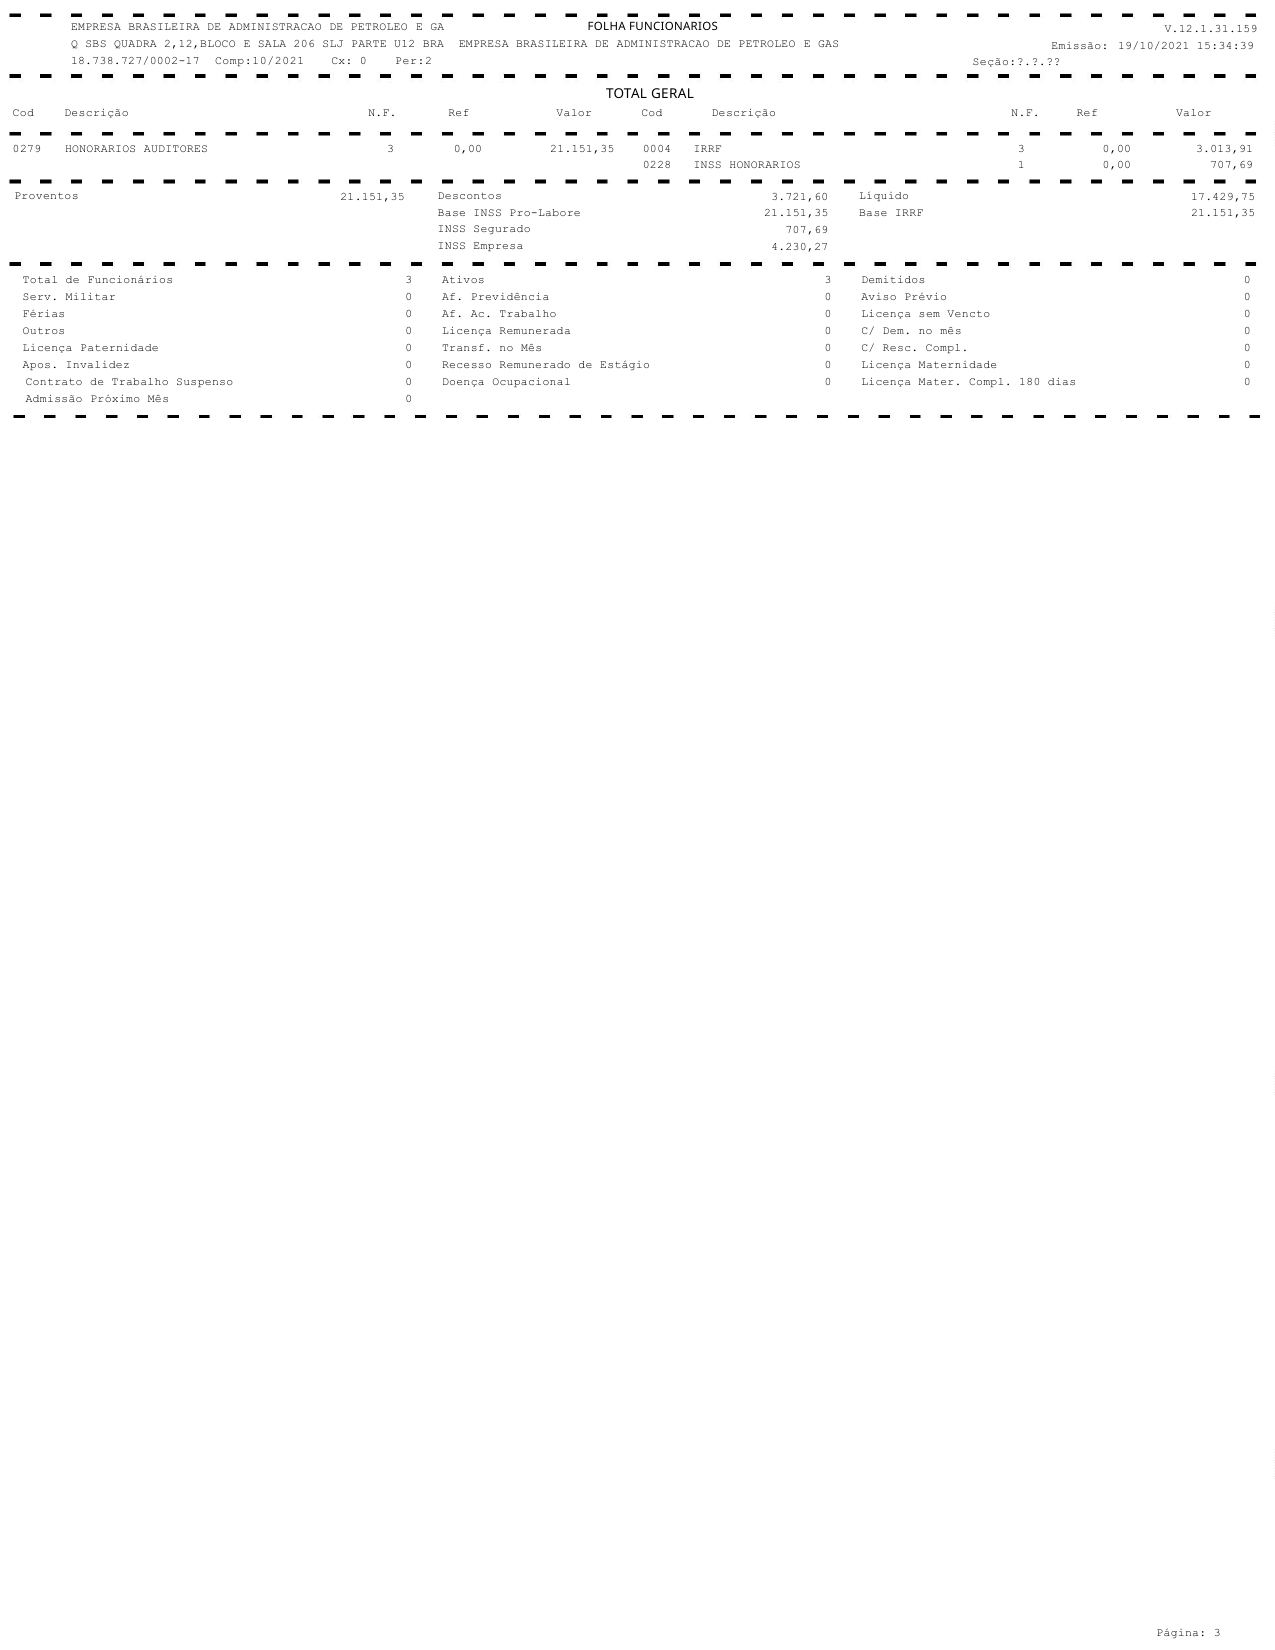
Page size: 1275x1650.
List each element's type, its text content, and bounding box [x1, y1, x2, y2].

text Férias [22, 306, 83, 320]
text 3 [824, 272, 849, 286]
text Ref [448, 106, 499, 119]
text Emissão: [1051, 38, 1118, 52]
text Outros [22, 323, 83, 337]
text 0 [405, 391, 429, 405]
text 279 [37, 141, 58, 155]
text C/ Dem. no mês [861, 323, 1018, 337]
text Licença Maternidade [861, 357, 1018, 371]
text HONORARIOS AUDITORES [65, 141, 230, 155]
text Aviso Prévio [861, 289, 964, 303]
text Descrição [64, 106, 146, 119]
text Licença Mater. Compl. 180 dias [861, 374, 1102, 388]
text Serv. Militar [22, 289, 196, 303]
text Af. Ac. Trabalho [442, 306, 591, 320]
text Transf. no Mês [442, 341, 591, 354]
text Valor [556, 106, 609, 119]
text Total de Funcionários [22, 272, 196, 286]
text 0,00 [453, 141, 499, 155]
text Valor [1176, 106, 1229, 119]
text 21.151,35 [764, 206, 846, 219]
text N.F. [368, 106, 414, 119]
text Cod [641, 106, 680, 119]
text 3 [1018, 141, 1042, 155]
text EMPRESA BRASILEIRA DE ADMINISTRACAO DE PETROLEO E GA [71, 20, 587, 33]
text 3 [387, 141, 411, 155]
text Proventos [14, 188, 96, 202]
text Admissão Próximo Mês [25, 391, 259, 405]
text 0004 [643, 141, 688, 155]
text 0 [1244, 272, 1268, 286]
text Licença sem Vencto [861, 306, 1018, 320]
text Doença Ocupacional [442, 374, 675, 388]
text 19/10/2021 15:34:39 [1118, 38, 1275, 52]
text 0 [405, 289, 429, 303]
text 21.151,35 [1191, 206, 1273, 219]
text Ref [1076, 106, 1115, 119]
text INSS HONORARIOS [693, 158, 818, 172]
text 707,69 [785, 223, 846, 236]
text 0 [1244, 289, 1268, 303]
text 0 [1244, 323, 1268, 337]
text 0228 [643, 158, 688, 172]
text INSS Empresa [437, 239, 541, 252]
text Descontos [437, 188, 519, 202]
text 21.151,35 [340, 189, 422, 203]
text Q SBS QUADRA 2,12,BLOCO E SALA 206 SLJ PARTE U12 BRA EMPRESA BRASILEIRA DE ADMINISTRACAO DE PETROLEO E GAS [71, 37, 864, 50]
text 21.151,35 [550, 141, 632, 155]
text 0 [824, 357, 849, 371]
text C/ Resc. Compl. [861, 341, 1018, 354]
text 3.721,60 [771, 189, 846, 203]
text 0 [824, 374, 849, 388]
text 0 [405, 323, 429, 337]
text 3 [405, 272, 429, 286]
text 0 [12, 141, 37, 155]
text Base IRRF [859, 205, 941, 219]
text Página: 3 [1156, 1626, 1237, 1639]
text 0,00 [1102, 141, 1148, 155]
text 0 [405, 357, 429, 371]
text FOLHA FUNCIONARIOS [587, 20, 736, 33]
text 3.013,91 [1196, 141, 1271, 155]
text V.12.1.31.159 [1164, 22, 1275, 35]
text 0 [405, 306, 429, 320]
text Licença Paternidade [22, 341, 259, 354]
text IRRF [693, 141, 818, 155]
text 0 [1244, 374, 1268, 388]
text [736, 20, 864, 33]
text 0 [824, 289, 849, 303]
text 0 [824, 323, 849, 337]
text Af. Previdência [442, 289, 591, 303]
text 0 [1244, 357, 1268, 371]
text 1 [71, 53, 95, 67]
text Líquido [859, 188, 926, 202]
text 17.429,75 [1191, 189, 1273, 203]
text Ativos [442, 272, 502, 286]
text 0 [405, 374, 429, 388]
text Licença Remunerada [442, 323, 591, 337]
text TOTAL GERAL [606, 86, 719, 102]
text 1 [1018, 158, 1042, 172]
text Apos. Invalidez [22, 357, 259, 371]
text Cod [12, 106, 58, 119]
text 0 [1244, 341, 1268, 354]
text INSS Segurado [437, 222, 603, 235]
text Demitidos [861, 272, 943, 286]
text 4.230,27 [771, 239, 846, 253]
text 0 [824, 341, 849, 354]
text Descrição [711, 106, 793, 119]
text 0 [405, 341, 429, 354]
picture [0, 0, 1275, 1650]
text Base INSS Pro-Labore [437, 205, 603, 219]
text 8.738.727/0002-17 Comp:10/2021 Cx: 0 Per:2 [95, 53, 864, 67]
text Recesso Remunerado de Estágio [442, 358, 675, 371]
text Contrato de Trabalho Suspenso [25, 374, 259, 388]
text Seção:?.?.?? [972, 55, 1129, 68]
text 0 [1244, 306, 1268, 320]
text N.F. [1011, 106, 1057, 119]
text 0,00 [1102, 158, 1148, 172]
text 0 [824, 306, 849, 320]
text 707,69 [1210, 158, 1271, 172]
